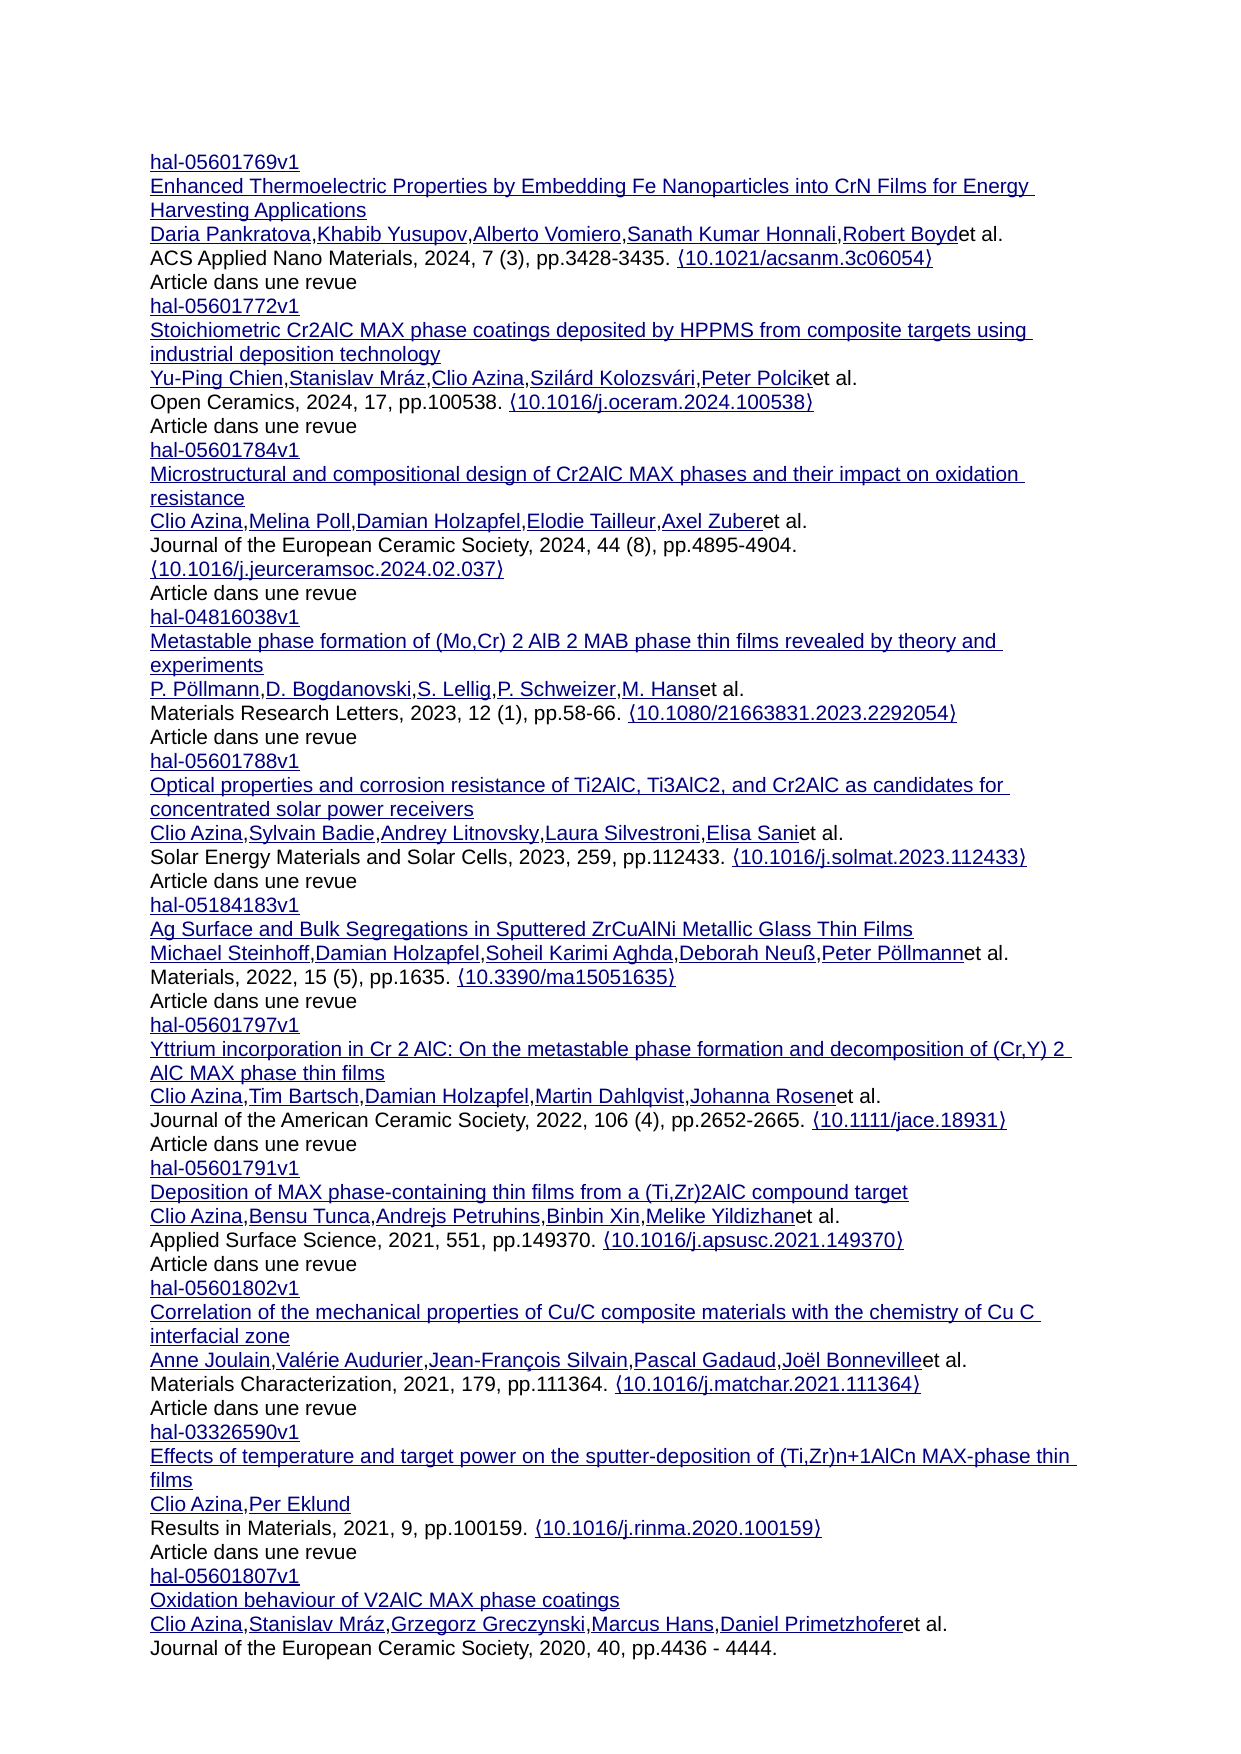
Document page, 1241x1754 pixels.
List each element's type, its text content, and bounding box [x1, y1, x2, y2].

table_cell Oxidation behaviour of V2AlC MAX phase coatings Clio Azina,Stanislav Mráz,Grzegorz Greczynski,Marcus Hans,Daniel Primetzhoferet al. Journal of the European Ceramic Society, 2020, 40, pp.4436 - 4444. [150, 1588, 1090, 1659]
table_cell Correlation of the mechanical properties of Cu/C composite materials with the chemistry of Cu C interfacial zone Anne Joulain,Valérie Audurier,Jean-François Silvain,Pascal Gadaud,Joël Bonnevilleet al. Materials Characterization, 2021, 179, pp.111364. ⟨10.1016/j.matchar.2021.111364⟩ Article dans une revue hal-03326590v1 [150, 1300, 1090, 1444]
table_cell Stoichiometric Cr2AlC MAX phase coatings deposited by HPPMS from composite targets using industrial deposition technology Yu-Ping Chien,Stanislav Mráz,Clio Azina,Szilárd Kolozsvári,Peter Polciket al. Open Ceramics, 2024, 17, pp.100538. ⟨10.1016/j.oceram.2024.100538⟩ Article dans une revue hal-05601784v1 [150, 318, 1090, 461]
table_cell Effects of temperature and target power on the sputter-deposition of (Ti,Zr)n+1AlCn MAX-phase thin films Clio Azina,Per Eklund Results in Materials, 2021, 9, pp.100159. ⟨10.1016/j.rinma.2020.100159⟩ Article dans une revue hal-05601807v1 [150, 1444, 1090, 1587]
table_cell hal-05601769v1 [150, 150, 1090, 174]
table_cell Metastable phase formation of (Mo,Cr) 2 AlB 2 MAB phase thin films revealed by theory and experiments P. Pöllmann,D. Bogdanovski,S. Lellig,P. Schweizer,M. Hanset al. Materials Research Letters, 2023, 12 (1), pp.58-66. ⟨10.1080/21663831.2023.2292054⟩ Article dans une revue hal-05601788v1 [150, 629, 1090, 773]
table_cell Deposition of MAX phase-containing thin films from a (Ti,Zr)2AlC compound target Clio Azina,Bensu Tunca,Andrejs Petruhins,Binbin Xin,Melike Yildizhanet al. Applied Surface Science, 2021, 551, pp.149370. ⟨10.1016/j.apsusc.2021.149370⟩ Article dans une revue hal-05601802v1 [150, 1180, 1090, 1300]
table_cell Optical properties and corrosion resistance of Ti2AlC, Ti3AlC2, and Cr2AlC as candidates for concentrated solar power receivers Clio Azina,Sylvain Badie,Andrey Litnovsky,Laura Silvestroni,Elisa Saniet al. Solar Energy Materials and Solar Cells, 2023, 259, pp.112433. ⟨10.1016/j.solmat.2023.112433⟩ Article dans une revue hal-05184183v1 [150, 773, 1090, 917]
table_cell Yttrium incorporation in Cr 2 AlC: On the metastable phase formation and decomposition of (Cr,Y) 2 AlC MAX phase thin films Clio Azina,Tim Bartsch,Damian Holzapfel,Martin Dahlqvist,Johanna Rosenet al. Journal of the American Ceramic Society, 2022, 106 (4), pp.2652-2665. ⟨10.1111/jace.18931⟩ Article dans une revue hal-05601791v1 [150, 1036, 1090, 1180]
table_cell Microstructural and compositional design of Cr2AlC MAX phases and their impact on oxidation resistance Clio Azina,Melina Poll,Damian Holzapfel,Elodie Tailleur,Axel Zuberet al. Journal of the European Ceramic Society, 2024, 44 (8), pp.4895-4904. ⟨10.1016/j.jeurceramsoc.2024.02.037⟩ Article dans une revue hal-04816038v1 [150, 461, 1090, 629]
table_cell Enhanced Thermoelectric Properties by Embedding Fe Nanoparticles into CrN Films for Energy Harvesting Applications Daria Pankratova,Khabib Yusupov,Alberto Vomiero,Sanath Kumar Honnali,Robert Boydet al. ACS Applied Nano Materials, 2024, 7 (3), pp.3428-3435. ⟨10.1021/acsanm.3c06054⟩ Article dans une revue hal-05601772v1 [150, 174, 1090, 318]
table_cell Ag Surface and Bulk Segregations in Sputtered ZrCuAlNi Metallic Glass Thin Films Michael Steinhoff,Damian Holzapfel,Soheil Karimi Aghda,Deborah Neuß,Peter Pöllmannet al. Materials, 2022, 15 (5), pp.1635. ⟨10.3390/ma15051635⟩ Article dans une revue hal-05601797v1 [150, 917, 1090, 1036]
